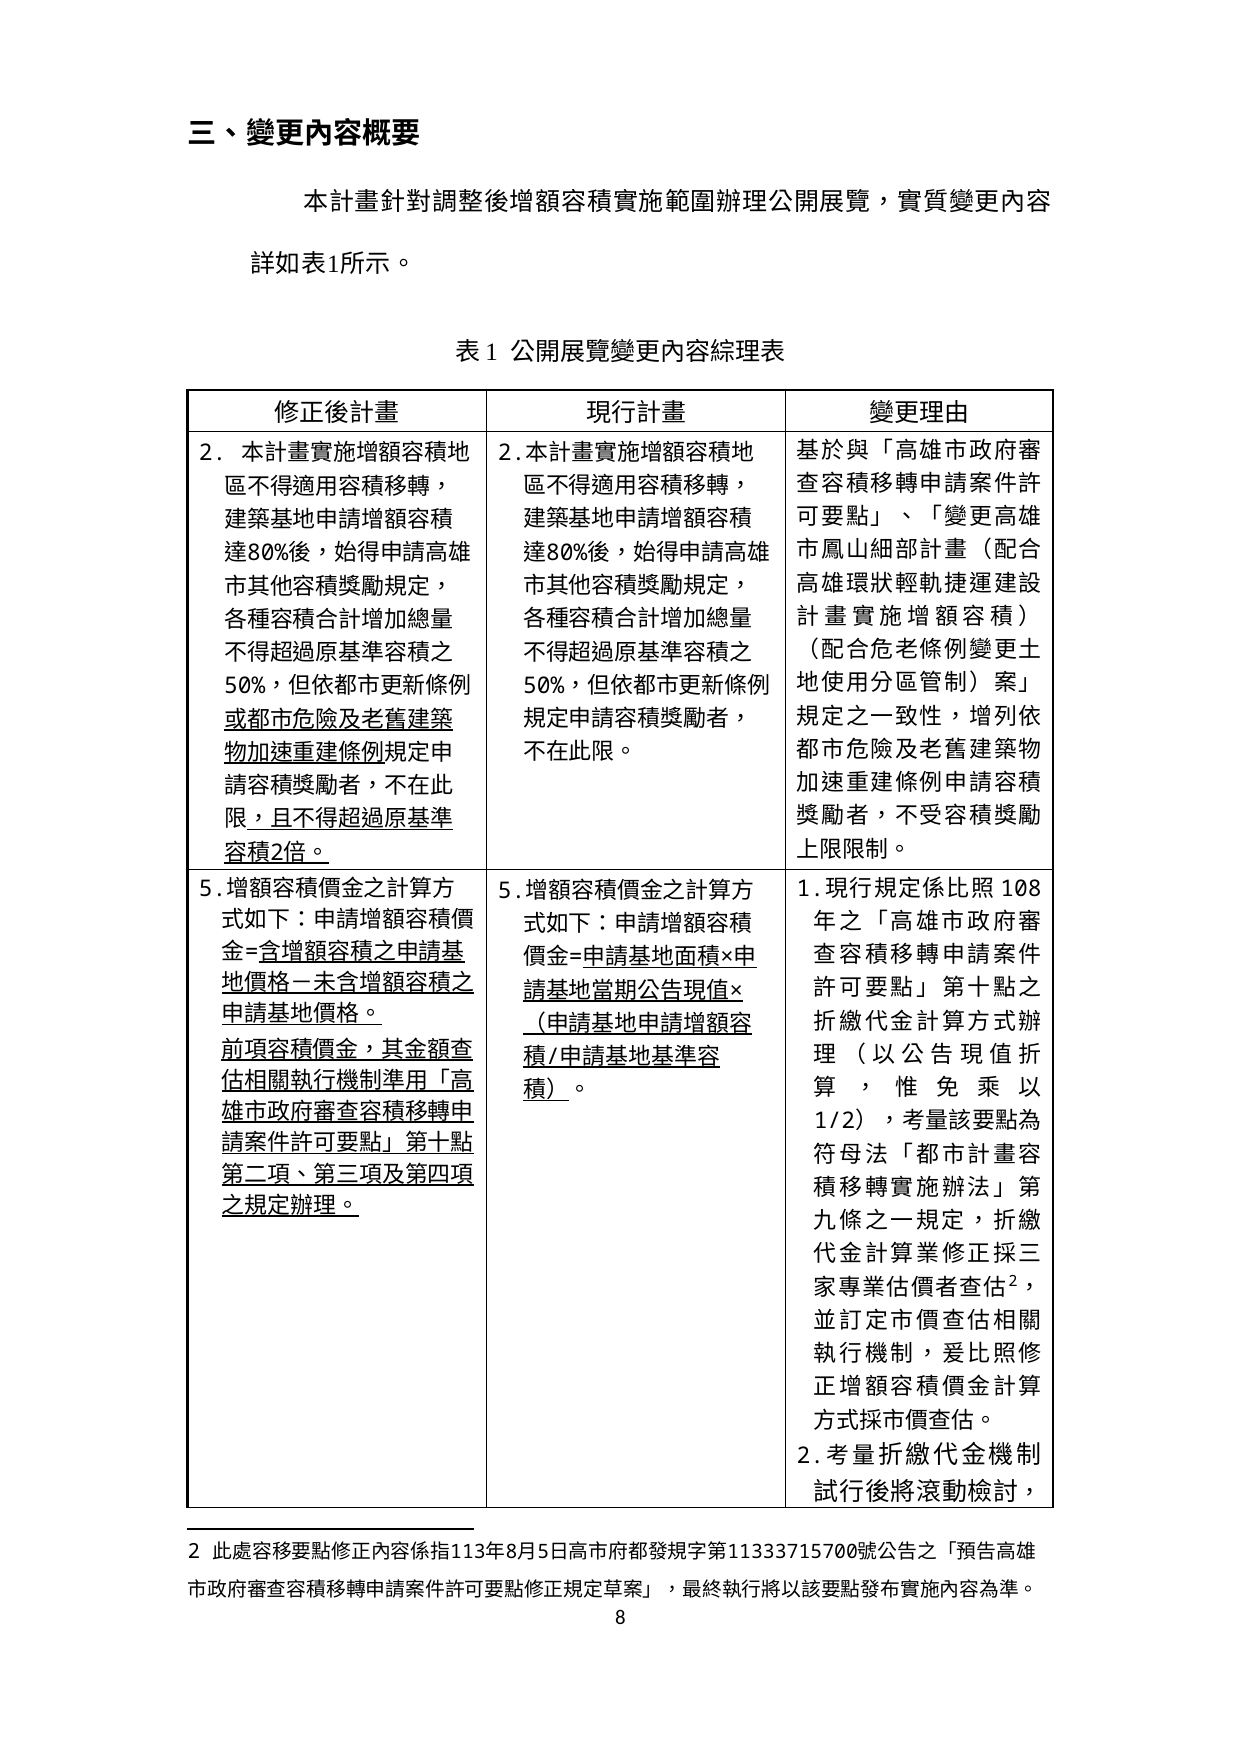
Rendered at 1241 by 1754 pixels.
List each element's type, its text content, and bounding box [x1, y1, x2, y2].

table_header 修正後計畫 [189, 391, 486, 431]
text 本計畫針對調整後增額容積實施範圍辦理公開展覽，實質變更內容詳如表1所示。 [250, 157, 1053, 282]
table_header 變更理由 [786, 391, 1052, 431]
table_cell 2. 本計畫實施增額容積地區不得適用容積移轉，建築基地申請增額容積達80%後，始得申請高雄市其他容積獎勵規定，各種容積合計增加總量不得超過原基準容積之50%，但依都市更新條例或都市危險及老舊建築物加速重建條例規定申請容積獎勵者，不在此限，且不得超過原基準容積2倍。 [189, 432, 486, 869]
text 表1 公開展覽變更內容綜理表 [187, 307, 1053, 370]
table_header 現行計畫 [487, 391, 785, 431]
text 三、變更內容概要 [187, 89, 1053, 151]
table_cell 5.增額容積價金之計算方式如下：申請增額容積價金=含增額容積之申請基地價格－未含增額容積之申請基地價格。 前項容積價金，其金額查估相關執行機制準用「高雄市政府審查容積移轉申請案件許可要點」第十點第二項、第三項及第四項之規定辦理。 [189, 870, 486, 1507]
table_cell 1.現行規定係比照108年之「高雄市政府審查容積移轉申請案件許可要點」第十點之折繳代金計算方式辦理（以公告現值折算，惟免乘以1/2），考量該要點為符母法「都市計畫容積移轉實施辦法」第九條之一規定，折繳代金計算業修正採三家專業估價者查估，並訂定市價查估相關執行機制，爰比照修正增額容積價金計算方式採市價查估。 2.考量折繳代金機制試行後將滾動檢討， [786, 870, 1052, 1507]
table_cell 2.本計畫實施增額容積地區不得適用容積移轉，建築基地申請增額容積達80%後，始得申請高雄市其他容積獎勵規定，各種容積合計增加總量不得超過原基準容積之50%，但依都市更新條例規定申請容積獎勵者，不在此限。 [487, 432, 785, 869]
table_cell 5.增額容積價金之計算方式如下：申請增額容積價金=申請基地面積×申請基地當期公告現值×（申請基地申請增額容積/申請基地基準容積）。 [487, 870, 785, 1507]
table_cell 基於與「高雄市政府審查容積移轉申請案件許可要點」、「變更高雄市鳳山細部計畫（配合高雄環狀輕軌捷運建設計畫實施增額容積）（配合危老條例變更土地使用分區管制）案」規定之一致性，增列依都市危險及老舊建築物加速重建條例申請容積獎勵者，不受容積獎勵上限限制。 [786, 432, 1052, 869]
